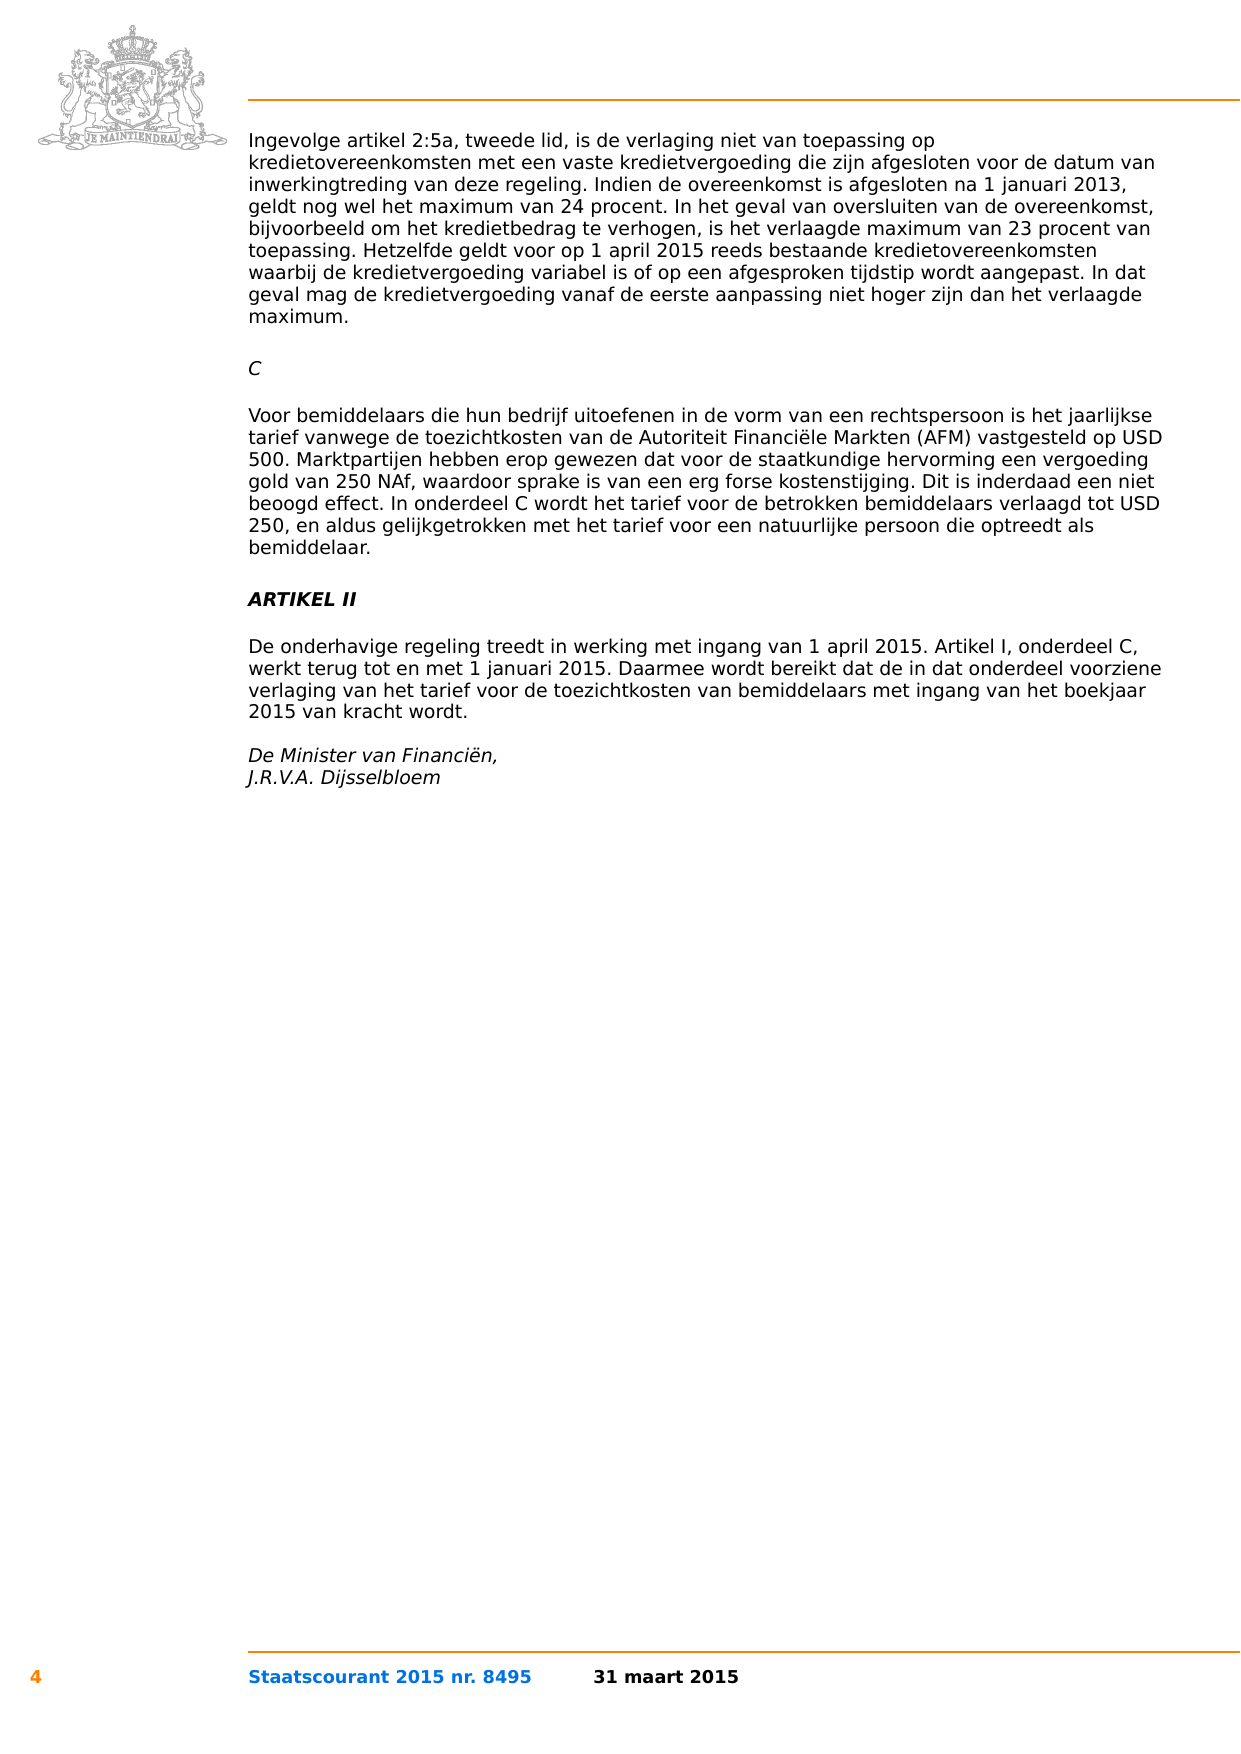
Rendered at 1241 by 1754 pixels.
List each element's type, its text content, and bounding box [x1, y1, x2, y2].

picture [38, 25, 227, 150]
text De Minister van Financiën, J.R.V.A. Dijsselbloem [248, 745, 1163, 789]
subtitle C [248, 358, 1163, 380]
text Voor bemiddelaars die hun bedrijf uitoefenen in de vorm van een rechtspersoon is het jaarlijkse tarief vanwege de toezichtkosten van de Autoriteit Financiële Markten (AFM) vastgesteld op USD 500. Marktpartijen hebben erop gewezen dat voor de staatkundige hervorming een vergoeding gold van 250 NAf, waardoor sprake is van een erg forse kostenstijging. Dit is inderdaad een niet beoogd effect. In onderdeel C wordt het tarief voor de betrokken bemiddelaars verlaagd tot USD 250, en aldus gelijkgetrokken met het tarief voor een natuurlijke persoon die optreedt als bemiddelaar. [248, 405, 1163, 558]
subtitle ARTIKEL II [248, 588, 1163, 611]
text De onderhavige regeling treedt in werking met ingang van 1 april 2015. Artikel I, onderdeel C, werkt terug tot en met 1 januari 2015. Daarmee wordt bereikt dat de in dat onderdeel voorziene verlaging van het tarief voor de toezichtkosten van bemiddelaars met ingang van het boekjaar 2015 van kracht wordt. [248, 636, 1163, 723]
text Ingevolge artikel 2:5a, tweede lid, is de verlaging niet van toepassing op kredietovereenkomsten met een vaste kredietvergoeding die zijn afgesloten voor de datum van inwerkingtreding van deze regeling. Indien de overeenkomst is afgesloten na 1 januari 2013, geldt nog wel het maximum van 24 procent. In het geval van oversluiten van de overeenkomst, bijvoorbeeld om het kredietbedrag te verhogen, is het verlaagde maximum van 23 procent van toepassing. Hetzelfde geldt voor op 1 april 2015 reeds bestaande kredietovereenkomsten waarbij de kredietvergoeding variabel is of op een afgesproken tijdstip wordt aangepast. In dat geval mag de kredietvergoeding vanaf de eerste aanpassing niet hoger zijn dan het verlaagde maximum. [248, 130, 1163, 328]
